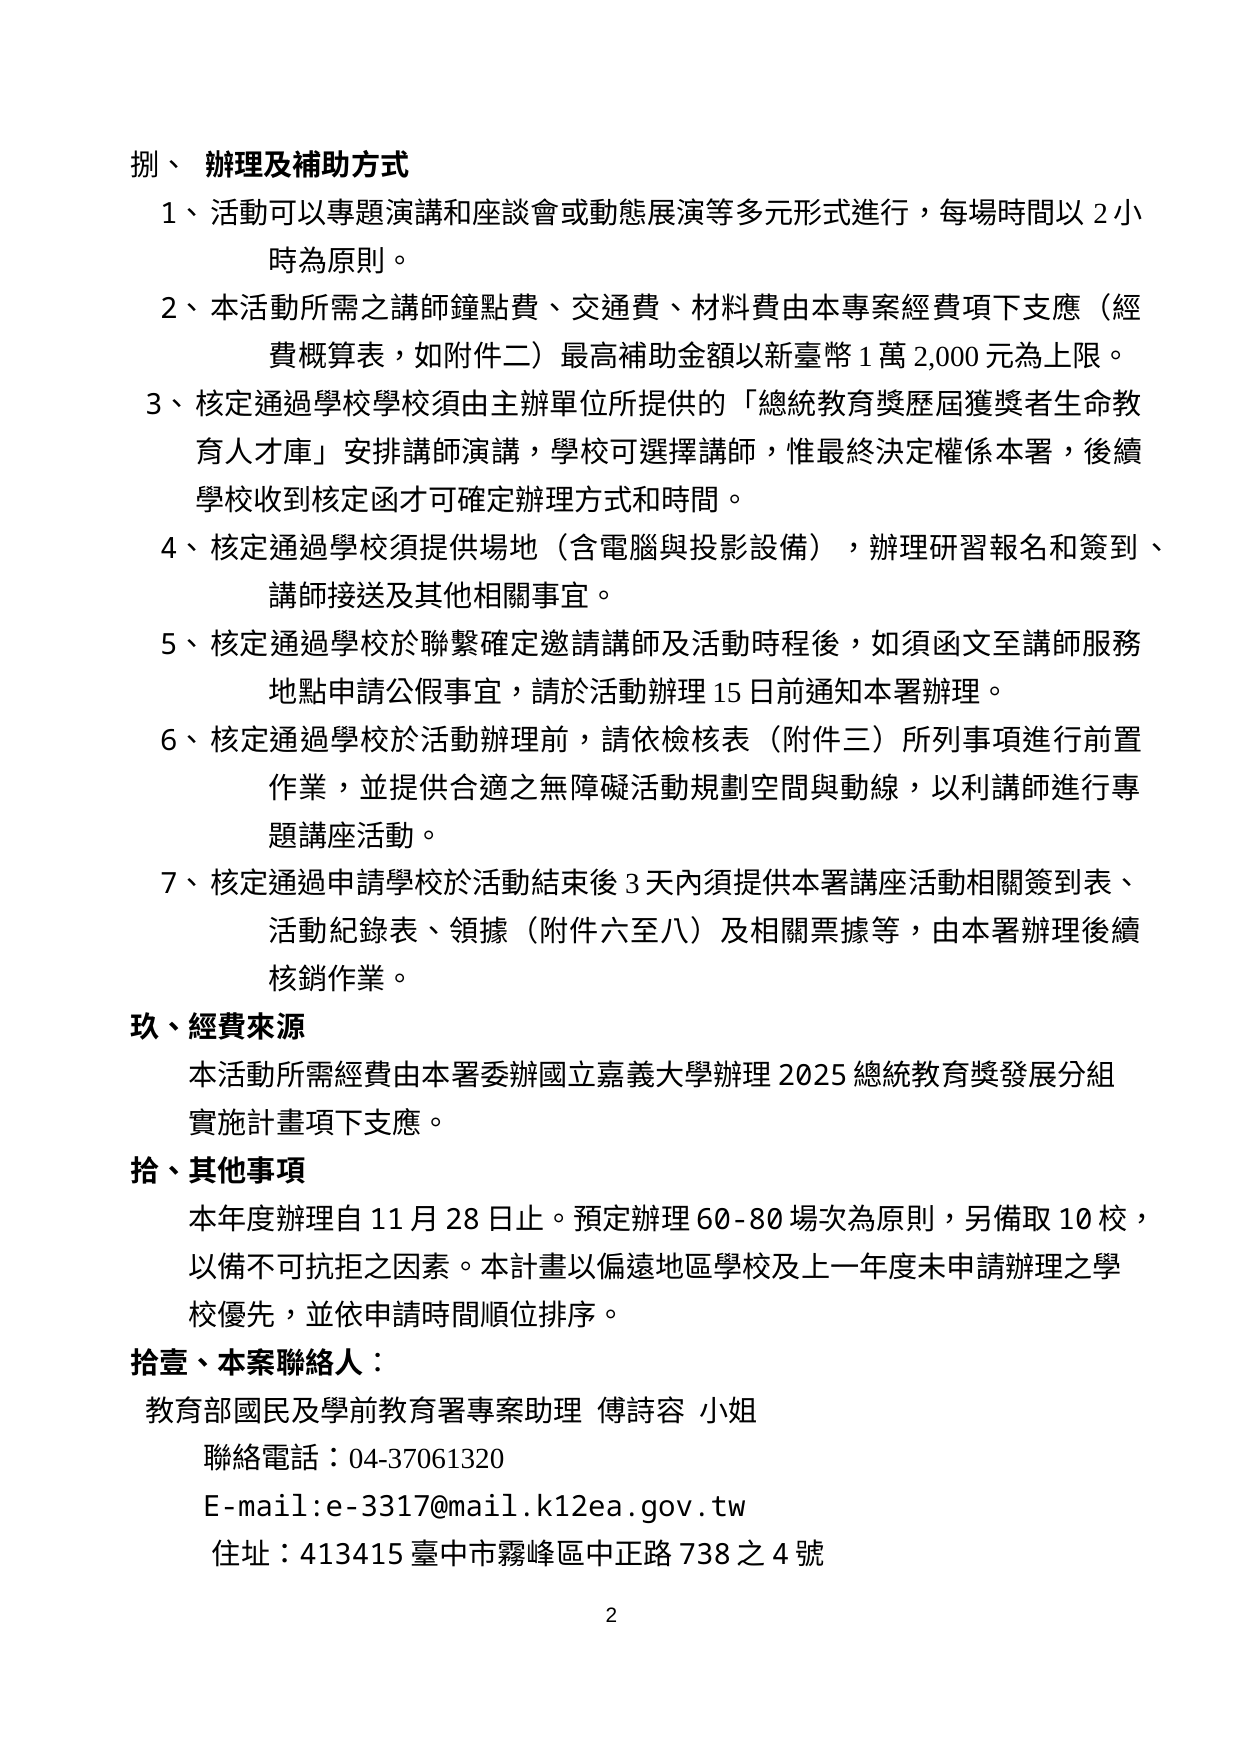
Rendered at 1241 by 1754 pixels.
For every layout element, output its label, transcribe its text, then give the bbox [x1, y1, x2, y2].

list 核定通過申請學校於活動結束後3天內須提供本署講座活動相關簽到表、活動紀錄表、領據（附件六至八）及相關票據等，由本署辦理後續核銷作業。 [160, 856, 1143, 999]
text 玖、經費來源 [130, 999, 1143, 1047]
list 核定通過學校於聯繫確定邀請講師及活動時程後，如須函文至講師服務地點申請公假事宜，請於活動辦理15日前通知本署辦理。 [160, 616, 1143, 712]
text 拾、其他事項 [130, 1143, 1128, 1191]
text 聯絡電話：04-37061320 [203, 1431, 1128, 1478]
text 教育部國民及學前教育署專案助理 傅詩容 小姐 [130, 1383, 1128, 1431]
list 核定通過學校於活動辦理前，請依檢核表（附件三）所列事項進行前置作業，並提供合適之無障礙活動規劃空間與動線，以利講師進行專題講座活動。 [160, 712, 1143, 856]
list 核定通過學校學校須由主辦單位所提供的「總統教育獎歷屆獲獎者生命教育人才庫」安排講師演講，學校可選擇講師，惟最終決定權係本署，後續學校收到核定函才可確定辦理方式和時間。 [145, 376, 1143, 520]
text E-mail:e-3317@mail.k12ea.gov.tw [203, 1478, 1128, 1526]
list 核定通過學校須提供場地（含電腦與投影設備），辦理研習報名和簽到、講師接送及其他相關事宜。 [160, 520, 1143, 616]
list 本活動所需之講師鐘點費、交通費、材料費由本專案經費項下支應（經費概算表，如附件二）最高補助金額以新臺幣1萬2,000元為上限。 [160, 281, 1143, 376]
list 活動可以專題演講和座談會或動態展演等多元形式進行，每場時間以2小時為原則。 [160, 185, 1143, 281]
text 拾壹、本案聯絡人： [130, 1335, 1128, 1383]
list 辦理及補助方式 [130, 137, 1143, 185]
text 本年度辦理自11月28日止。預定辦理60-80場次為原則，另備取10校，以備不可抗拒之因素。本計畫以偏遠地區學校及上一年度未申請辦理之學校優先，並依申請時間順位排序。 [188, 1191, 1128, 1335]
text 住址：413415臺中市霧峰區中正路738之4號 [130, 1526, 1128, 1574]
text 本活動所需經費由本署委辦國立嘉義大學辦理2025總統教育獎發展分組實施計畫項下支應。 [188, 1047, 1143, 1143]
